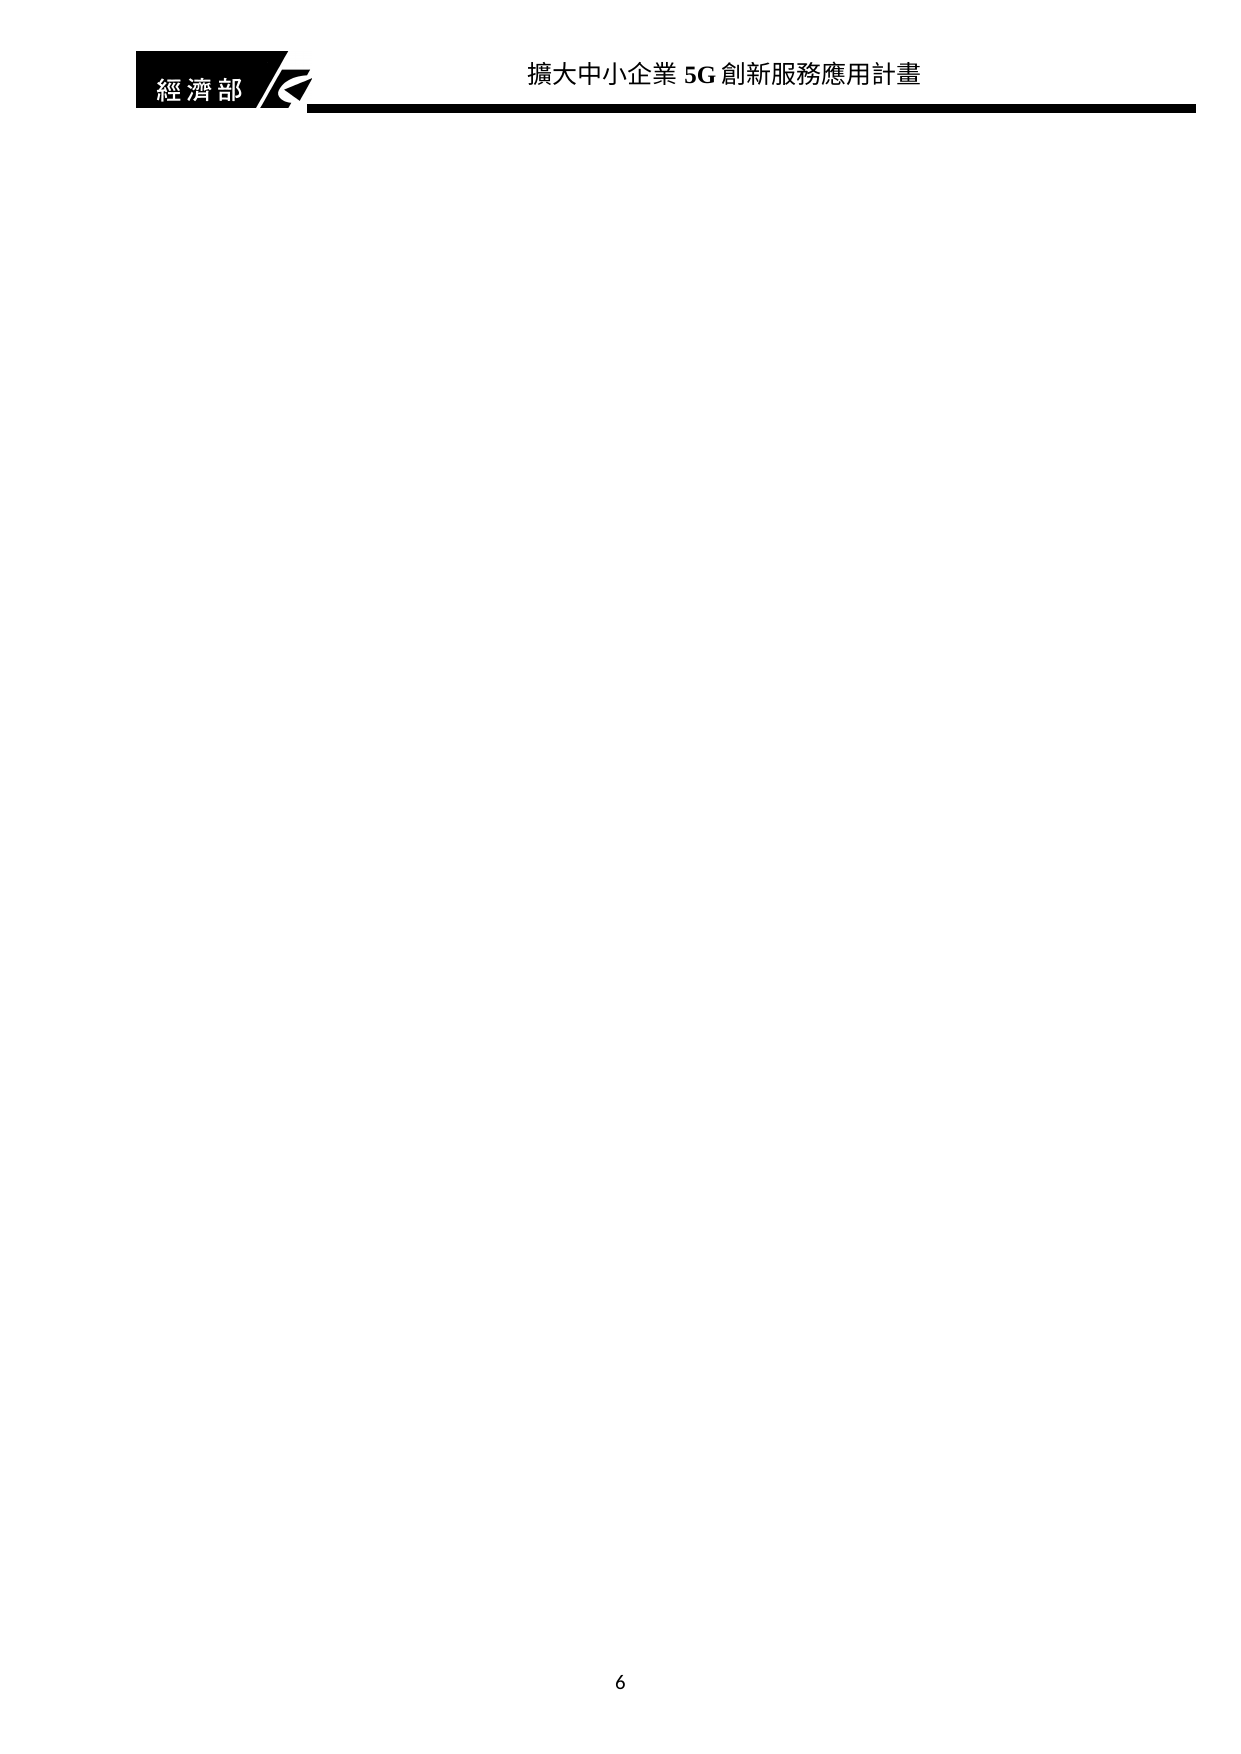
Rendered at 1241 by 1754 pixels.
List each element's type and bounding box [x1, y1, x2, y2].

picture [136, 51, 312, 108]
